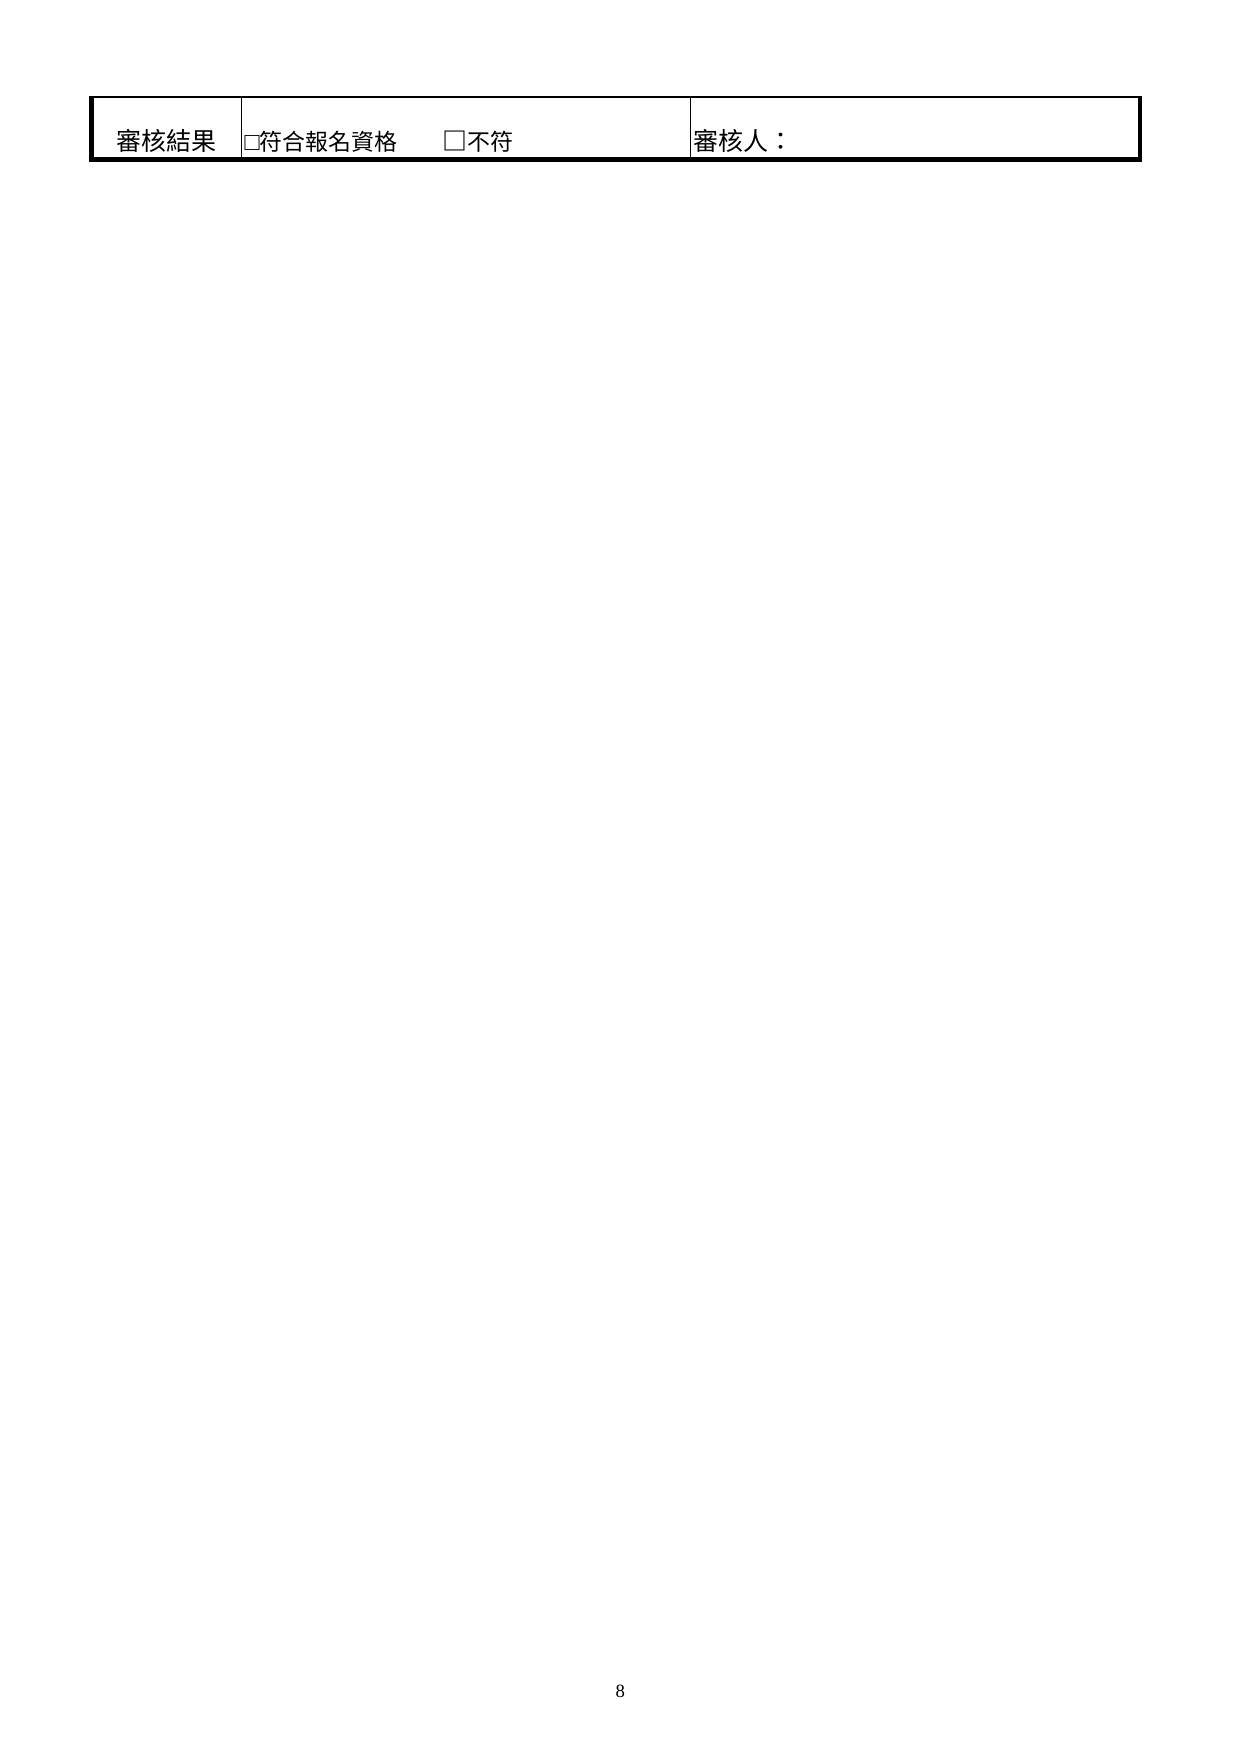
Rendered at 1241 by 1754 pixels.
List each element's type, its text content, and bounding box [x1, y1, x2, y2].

table_cell 審核人： [691, 98, 1138, 157]
table_cell 審核結果 [94, 98, 241, 157]
table_cell □符合報名資格 □不符 [242, 98, 690, 157]
